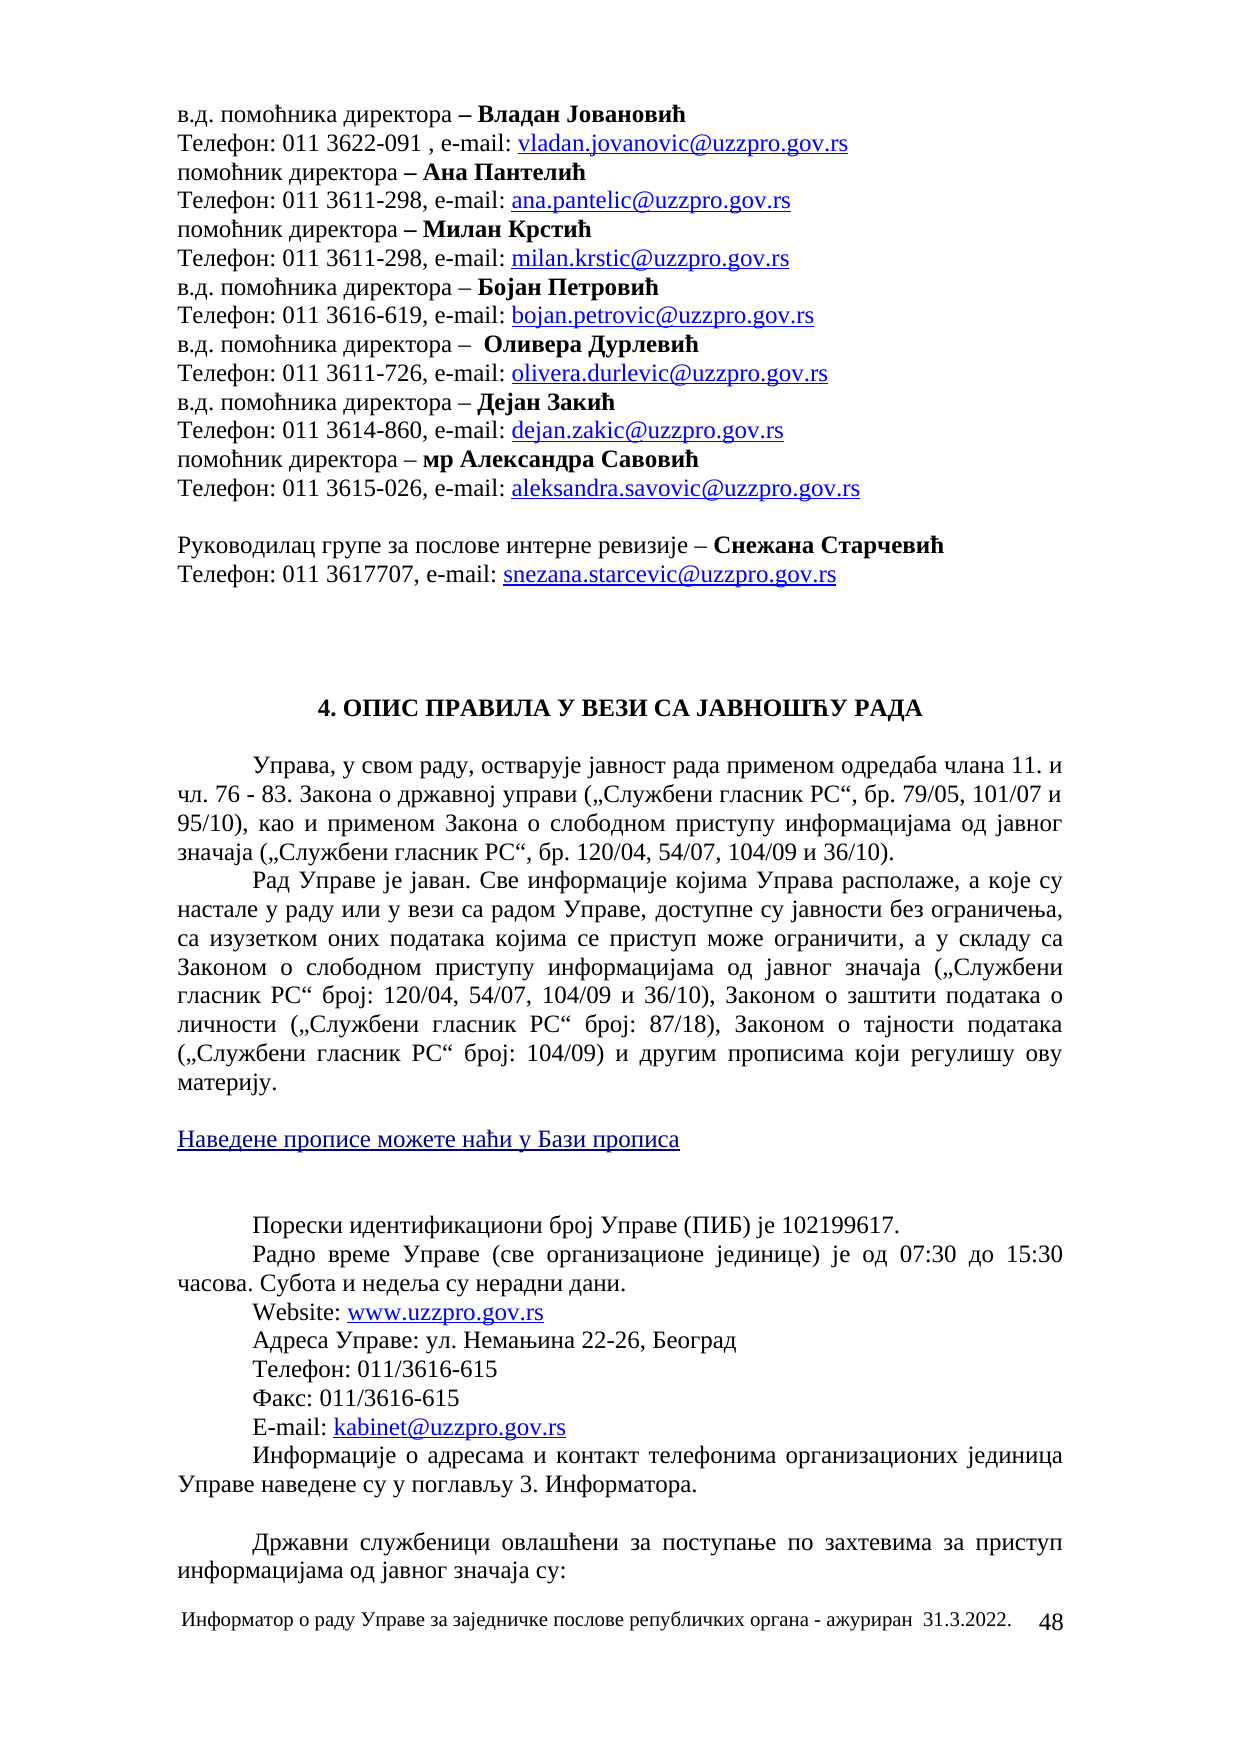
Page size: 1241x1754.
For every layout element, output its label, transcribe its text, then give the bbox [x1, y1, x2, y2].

text Телефон: 011 3617707, e-mail: snezana.starcevic@uzzpro.gov.rs [177, 559, 1063, 588]
text Руководилац групе за послове интерне ревизије – Снежана Старчевић [177, 531, 1063, 559]
text в.д. помоћника директора – Бојан Петровић [177, 272, 1063, 301]
text Телефон: 011 3611-298, e-mail: ana.pantelic@uzzpro.gov.rs [177, 186, 1063, 214]
text помоћник директора – Ана Пантелић [177, 157, 1063, 186]
text Телефон: 011 3622-091 , e-mail: vladan.jovanovic@uzzpro.gov.rs [177, 128, 1063, 157]
text 4. ОПИС ПРАВИЛА У ВЕЗИ СА ЈАВНОШЋУ РАДА [177, 693, 1063, 722]
text Порески идентификациони број Управе (ПИБ) је 102199617. [177, 1210, 1063, 1239]
text в.д. помоћника директора – Оливера Дурлевић [177, 329, 1063, 358]
text Информације о адресама и контакт телефонима организационих јединица Управе наведене су у поглављу 3. Информатора. [177, 1440, 1063, 1498]
text Е-mail: kabinet@uzzpro.gov.rs [177, 1412, 1063, 1440]
text помоћник директора – Милан Крстић [177, 214, 1063, 243]
text Телефон: 011 3615-026, e-mail: aleksandra.savovic@uzzpro.gov.rs [177, 473, 1063, 502]
text Наведене прописе можете наћи у Бази прописа [177, 1124, 1063, 1153]
text Адреса Управе: ул. Немањина 22-26, Београд [177, 1325, 1063, 1354]
text Телефон: 011/3616-615 [177, 1354, 1063, 1383]
text Телефон: 011 3611-726, e-mail: olivera.durlevic@uzzpro.gov.rs [177, 358, 1063, 387]
text Телефон: 011 3616-619, e-mail: bojan.petrovic@uzzpro.gov.rs [177, 301, 1063, 329]
text помоћник директора – мр Александра Савовић [177, 444, 1063, 473]
text в.д. помоћника директора – Владан Јовановић [177, 99, 1063, 128]
text Радно време Управе (све организационе јединице) је од 07:30 до 15:30 часова. Субота и недеља су нерадни дани. [177, 1239, 1063, 1297]
text Телефон: 011 3611-298, e-mail: milan.krstic@uzzpro.gov.rs [177, 243, 1063, 272]
text Рад Управе је јаван. Све информације којима Управа располаже, а које су настале у раду или у вези са радом Управе, доступне су јавности без ограничења, са изузетком оних података којима се приступ може ограничити, а у складу са Законом о слободном приступу информацијама од јавног значаја („Службени гласник РС“ број: 120/04, 54/07, 104/09 и 36/10), Законом о заштити података о личности („Службени гласник РС“ број: 87/18), Законом о тајности података („Службени гласник РС“ број: 104/09) и другим прописима који регулишу ову материју. [177, 865, 1063, 1095]
text Факс: 011/3616-615 [177, 1383, 1063, 1412]
text в.д. помоћника директора – Дејан Закић [177, 387, 1063, 416]
text Државни службеници овлашћени за поступање по захтевима за приступ информацијама од јавног значаја су: [177, 1527, 1063, 1584]
text Управа, у свом раду, остварује јавност рада применом одредаба члана 11. и чл. 76 - 83. Закона о државној управи („Службени гласник РС“, бр. 79/05, 101/07 и 95/10), као и применом Закона о слободном приступу информацијама од јавног значаја („Службени гласник РС“, бр. 120/04, 54/07, 104/09 и 36/10). [177, 750, 1063, 865]
text Website: www.uzzpro.gov.rs [177, 1297, 1063, 1325]
text Телефон: 011 3614-860, e-mail: dejan.zakic@uzzpro.gov.rs [177, 416, 1063, 444]
